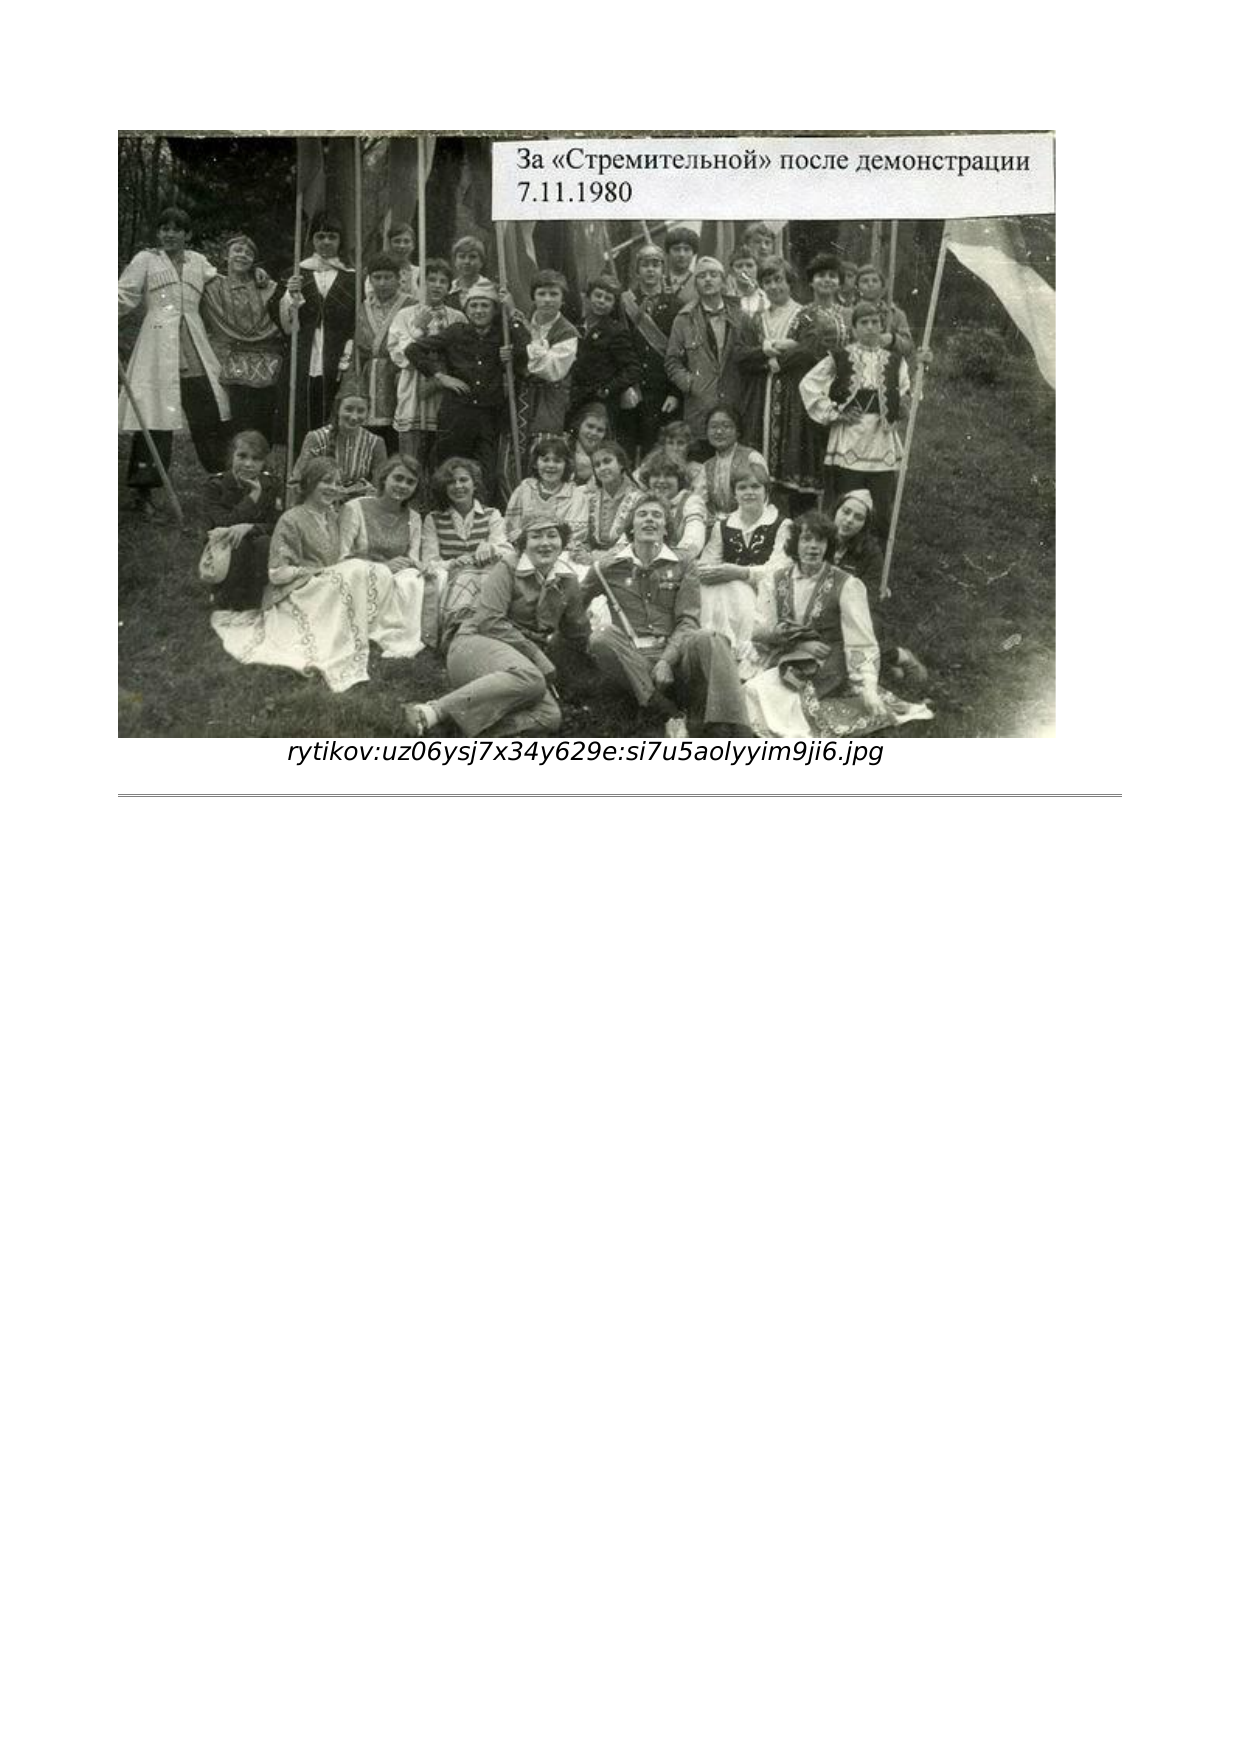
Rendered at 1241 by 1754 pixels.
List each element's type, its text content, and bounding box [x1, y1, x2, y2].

picture [118, 130, 1056, 738]
text rytikov:uz06ysj7x34y629e:si7u5aolyyim9ji6.jpg [118, 738, 1056, 767]
